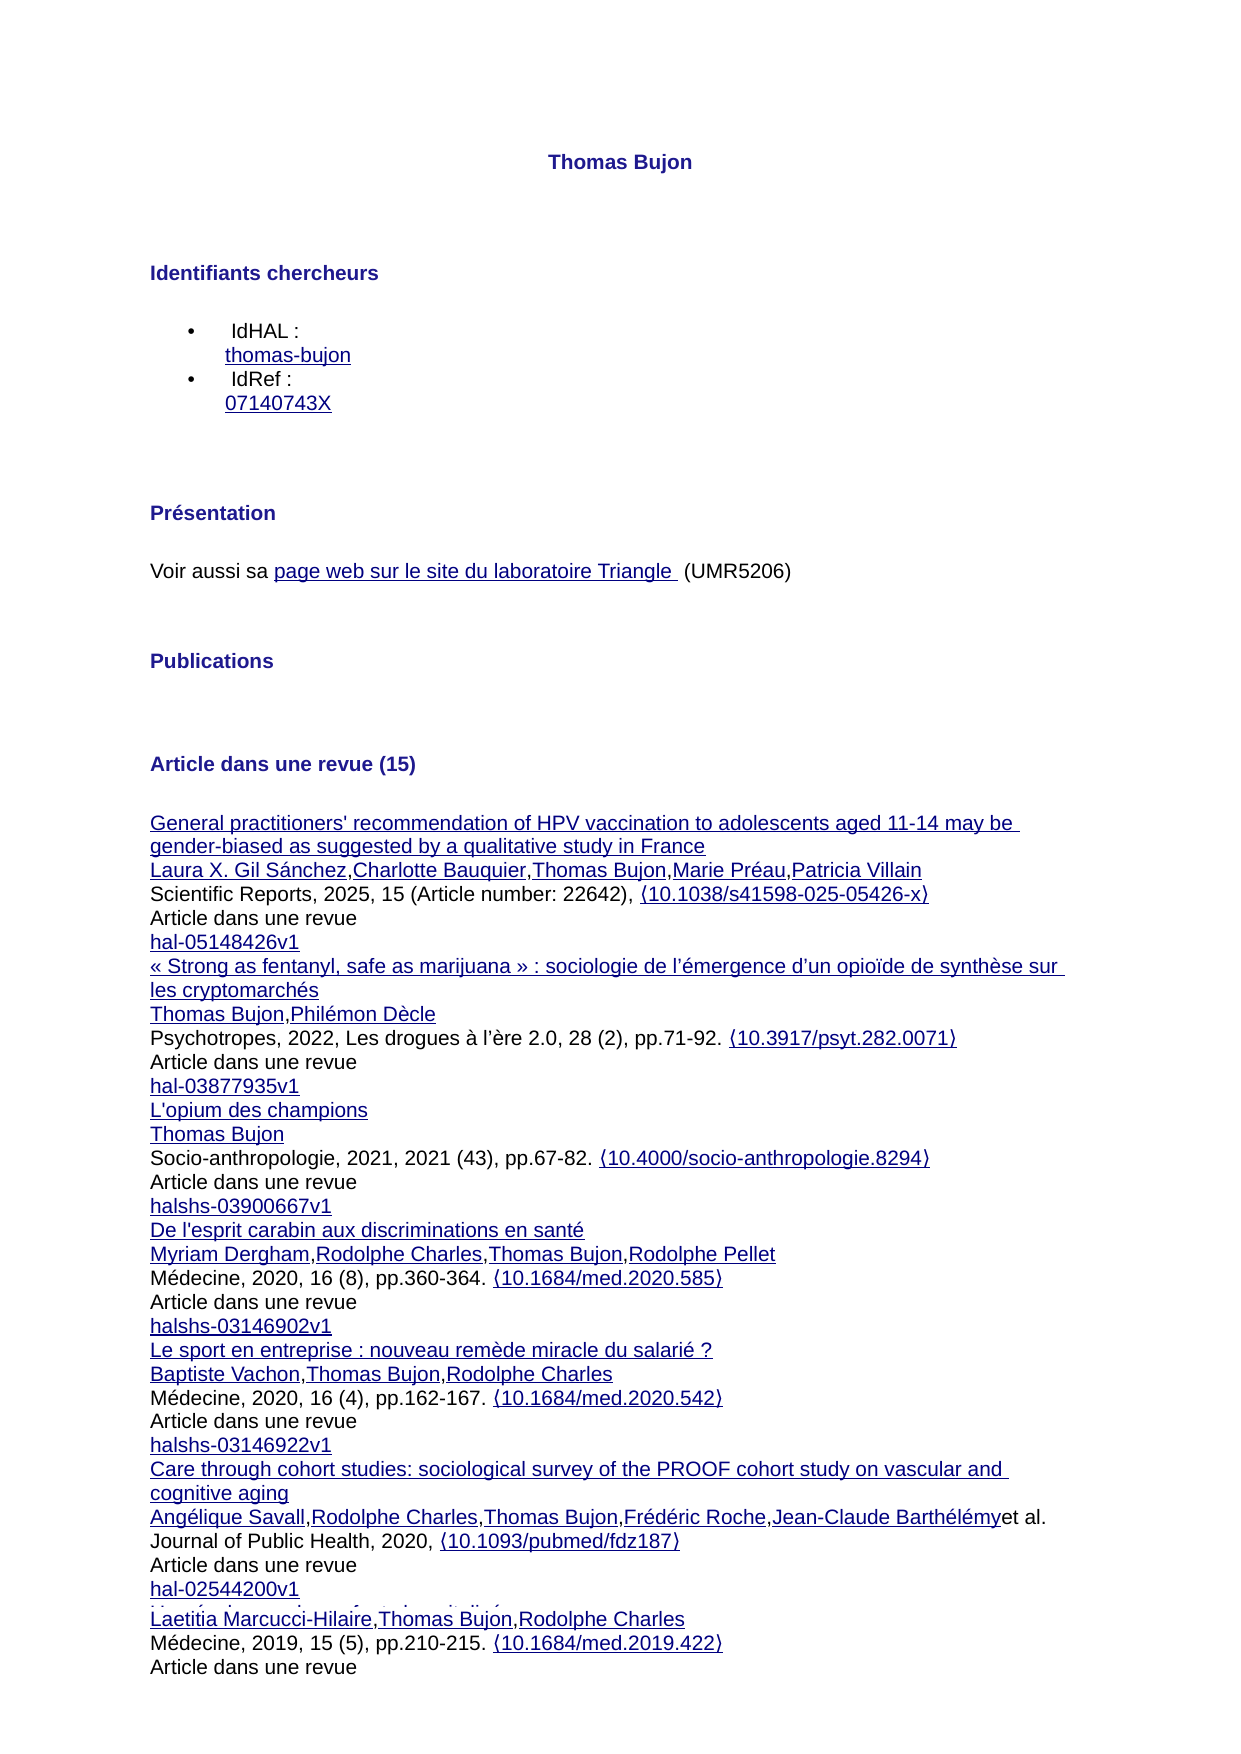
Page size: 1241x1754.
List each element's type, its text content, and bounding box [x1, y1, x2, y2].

table_header General practitioners' recommendation of HPV vaccination to adolescents aged 11-14 may be gender-biased as suggested by a qualitative study in France Laura X. Gil Sánchez,Charlotte Bauquier,Thomas Bujon,Marie Préau,Patricia Villain Scientific Reports, 2025, 15 (Article number: 22642), ⟨10.1038/s41598-025-05426-x⟩ Article dans une revue hal-05148426v1 [150, 810, 1090, 954]
table_cell L'opium des champions Thomas Bujon Socio-anthropologie, 2021, 2021 (43), pp.67-82. ⟨10.4000/socio-anthropologie.8294⟩ Article dans une revue halshs-03900667v1 [150, 1098, 1090, 1218]
list thomas-bujon [187, 343, 1090, 367]
list 07140743X [187, 391, 1090, 414]
subtitle Présentation [150, 501, 1090, 525]
text Voir aussi sa page web sur le site du laboratoire Triangle (UMR5206) [150, 559, 1090, 583]
table_cell Une école pour les enfants hospitalisés Laetitia Marcucci-Hilaire,Thomas Bujon,Rodolphe Charles Médecine, 2019, 15 (5), pp.210-215. ⟨10.1684/med.2019.422⟩ Article dans une revue [150, 1601, 1090, 1679]
table_cell « Strong as fentanyl, safe as marijuana » : sociologie de l’émergence d’un opioïde de synthèse sur les cryptomarchés Thomas Bujon,Philémon Dècle Psychotropes, 2022, Les drogues à l’ère 2.0, 28 (2), pp.71-92. ⟨10.3917/psyt.282.0071⟩ Article dans une revue hal-03877935v1 [150, 954, 1090, 1098]
list IdHAL : [187, 319, 1090, 343]
table_cell Le sport en entreprise : nouveau remède miracle du salarié ? Baptiste Vachon,Thomas Bujon,Rodolphe Charles Médecine, 2020, 16 (4), pp.162-167. ⟨10.1684/med.2020.542⟩ Article dans une revue halshs-03146922v1 [150, 1338, 1090, 1457]
subtitle Article dans une revue (15) [150, 752, 1090, 776]
table_cell De l'esprit carabin aux discriminations en santé Myriam Dergham,Rodolphe Charles,Thomas Bujon,Rodolphe Pellet Médecine, 2020, 16 (8), pp.360-364. ⟨10.1684/med.2020.585⟩ Article dans une revue halshs-03146902v1 [150, 1218, 1090, 1337]
table_cell Care through cohort studies: sociological survey of the PROOF cohort study on vascular and cognitive aging Angélique Savall,Rodolphe Charles,Thomas Bujon,Frédéric Roche,Jean-Claude Barthélémyet al. Journal of Public Health, 2020, ⟨10.1093/pubmed/fdz187⟩ Article dans une revue hal-02544200v1 [150, 1457, 1090, 1601]
subtitle Identifiants chercheurs [150, 260, 1090, 284]
subtitle Thomas Bujon [150, 150, 1090, 174]
list IdRef : [187, 367, 1090, 391]
subtitle Publications [150, 649, 1090, 673]
